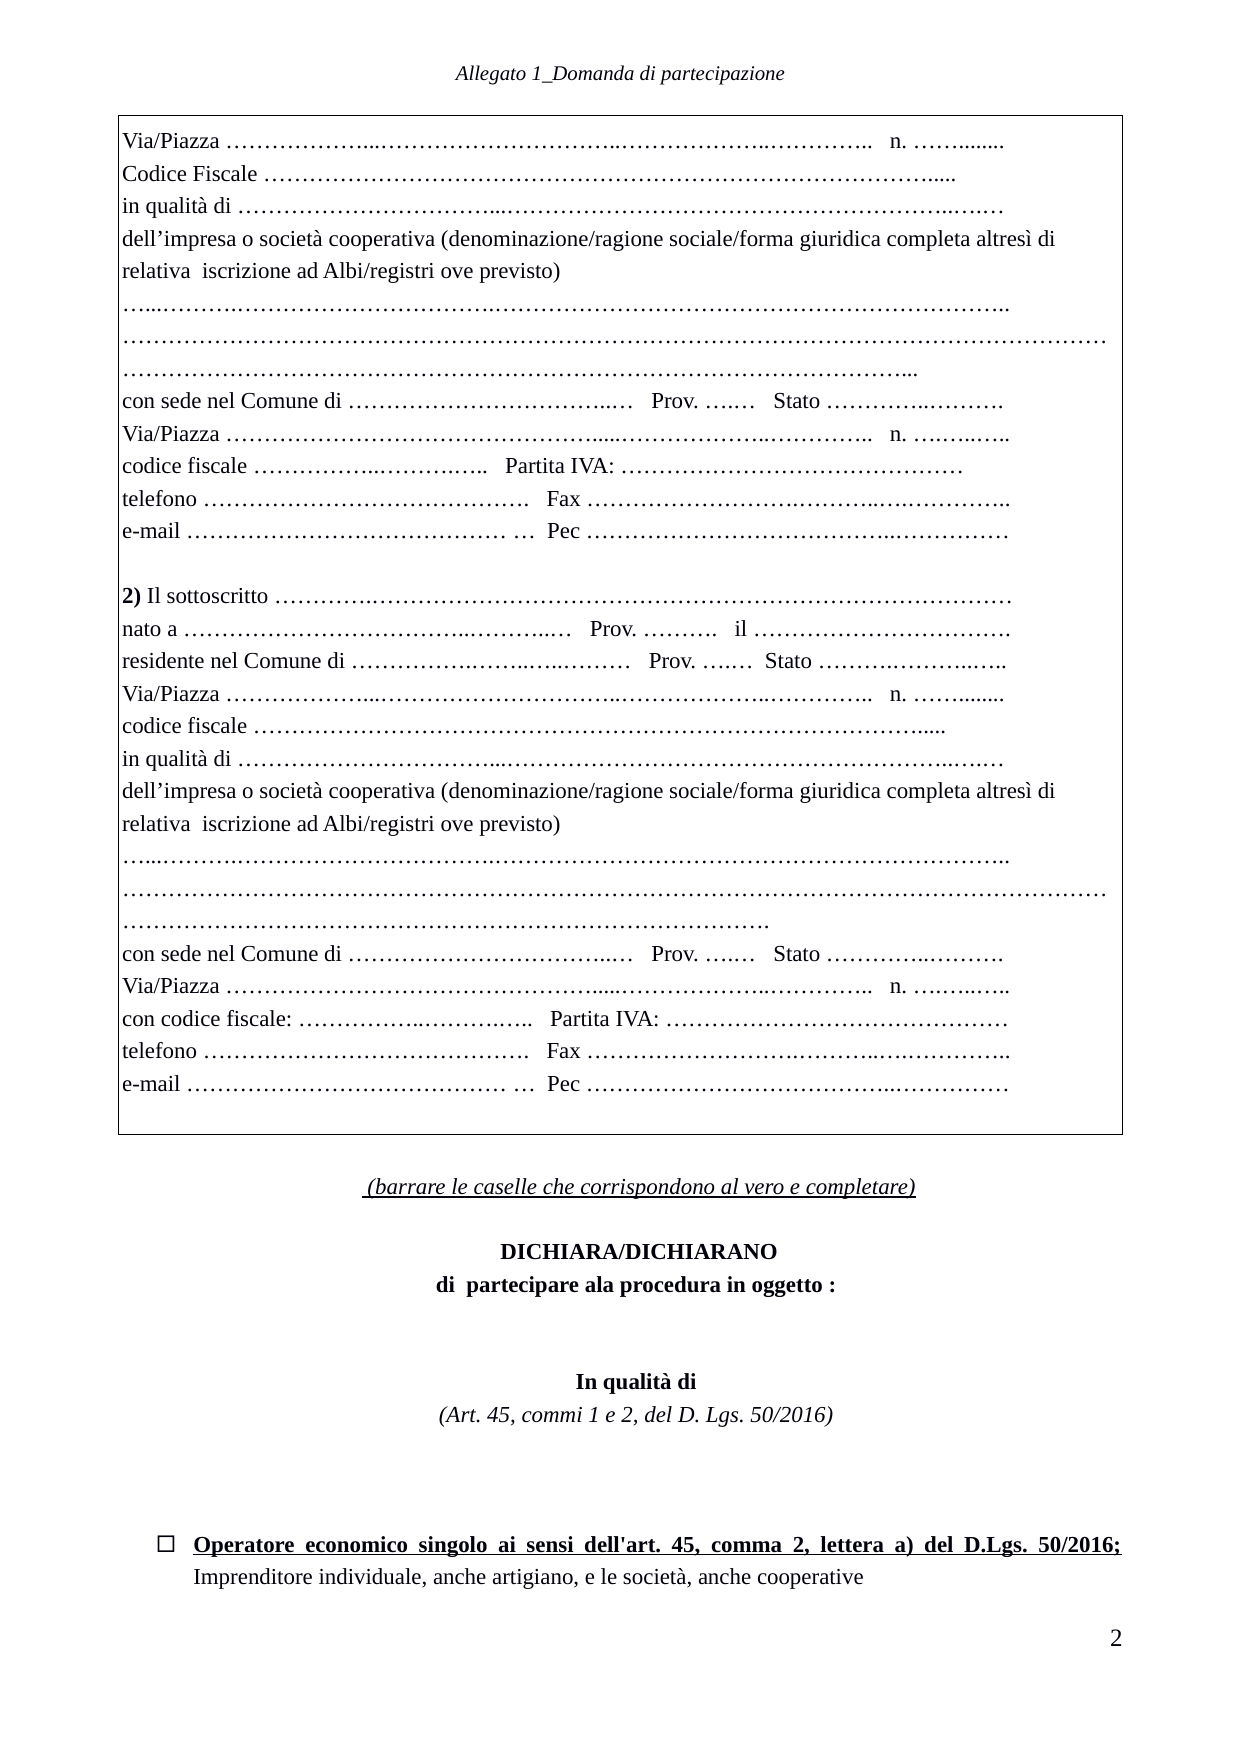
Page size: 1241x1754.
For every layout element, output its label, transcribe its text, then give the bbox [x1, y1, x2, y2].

list Operatore economico singolo ai sensi dell'art. 45, comma 2, lettera a) del D.Lgs. 50/2016; Imprenditore individuale, anche artigiano, e le società, anche cooperative [156, 1525, 1122, 1590]
text In qualità di [156, 1362, 1116, 1395]
text (Art. 45, commi 1 e 2, del D. Lgs. 50/2016) [156, 1395, 1116, 1427]
table_header Via/Piazza ………………...…………………………..………………..………….. n. ……........ Codice Fiscale ……………………………………………………………………………..... in qualità di ……………………………...…………………………………………………..….… dell’impresa o società cooperativa (denominazione/ragione sociale/forma giuridica completa altresì di relativa iscrizione ad Albi/registri ove previsto) …...……….…………………………….…………………………………………………………..……………………………………………………………………………………………………………………………………………………………………………………………………………... con sede nel Comune di ……………………………..… Prov. ….… Stato …………..………. Via/Piazza ………………………………………….....………………..………….. n. ….…..….. codice fiscale ……………..……….….. Partita IVA: ……………………………………… telefono ……………………………………. Fax ……………………….………..….………….. e-mail …………………………………… … Pec …………………………………..…………… 2) Il sottoscritto ………….………………………………………………………………………… nato a ………………………………..………..… Prov. ………. il ……………………………. residente nel Comune di …………….……..…..……… Prov. ….… Stato ……….………..….. Via/Piazza ………………...…………………………..………………..………….. n. ……........ codice fiscale ……………………………………………………………………………..... in qualità di ……………………………...…………………………………………………..….… dell’impresa o società cooperativa (denominazione/ragione sociale/forma giuridica completa altresì di relativa iscrizione ad Albi/registri ove previsto) …...……….…………………………….…………………………………………………………..……………………………………………………………………………………………………………………………………………………………………………………………. con sede nel Comune di ……………………………..… Prov. ….… Stato …………..………. Via/Piazza ………………………………………….....………………..………….. n. ….…..….. con codice fiscale: ……………..……….….. Partita IVA: ……………………………………… telefono ……………………………………. Fax ……………………….………..….………….. e-mail …………………………………… … Pec …………………………………..…………… [119, 116, 1122, 1134]
text DICHIARA/DICHIARANO [156, 1232, 1122, 1265]
text (barrare le caselle che corrispondono al vero e completare) [156, 1167, 1122, 1200]
text di partecipare ala procedura in oggetto : [156, 1265, 1116, 1297]
